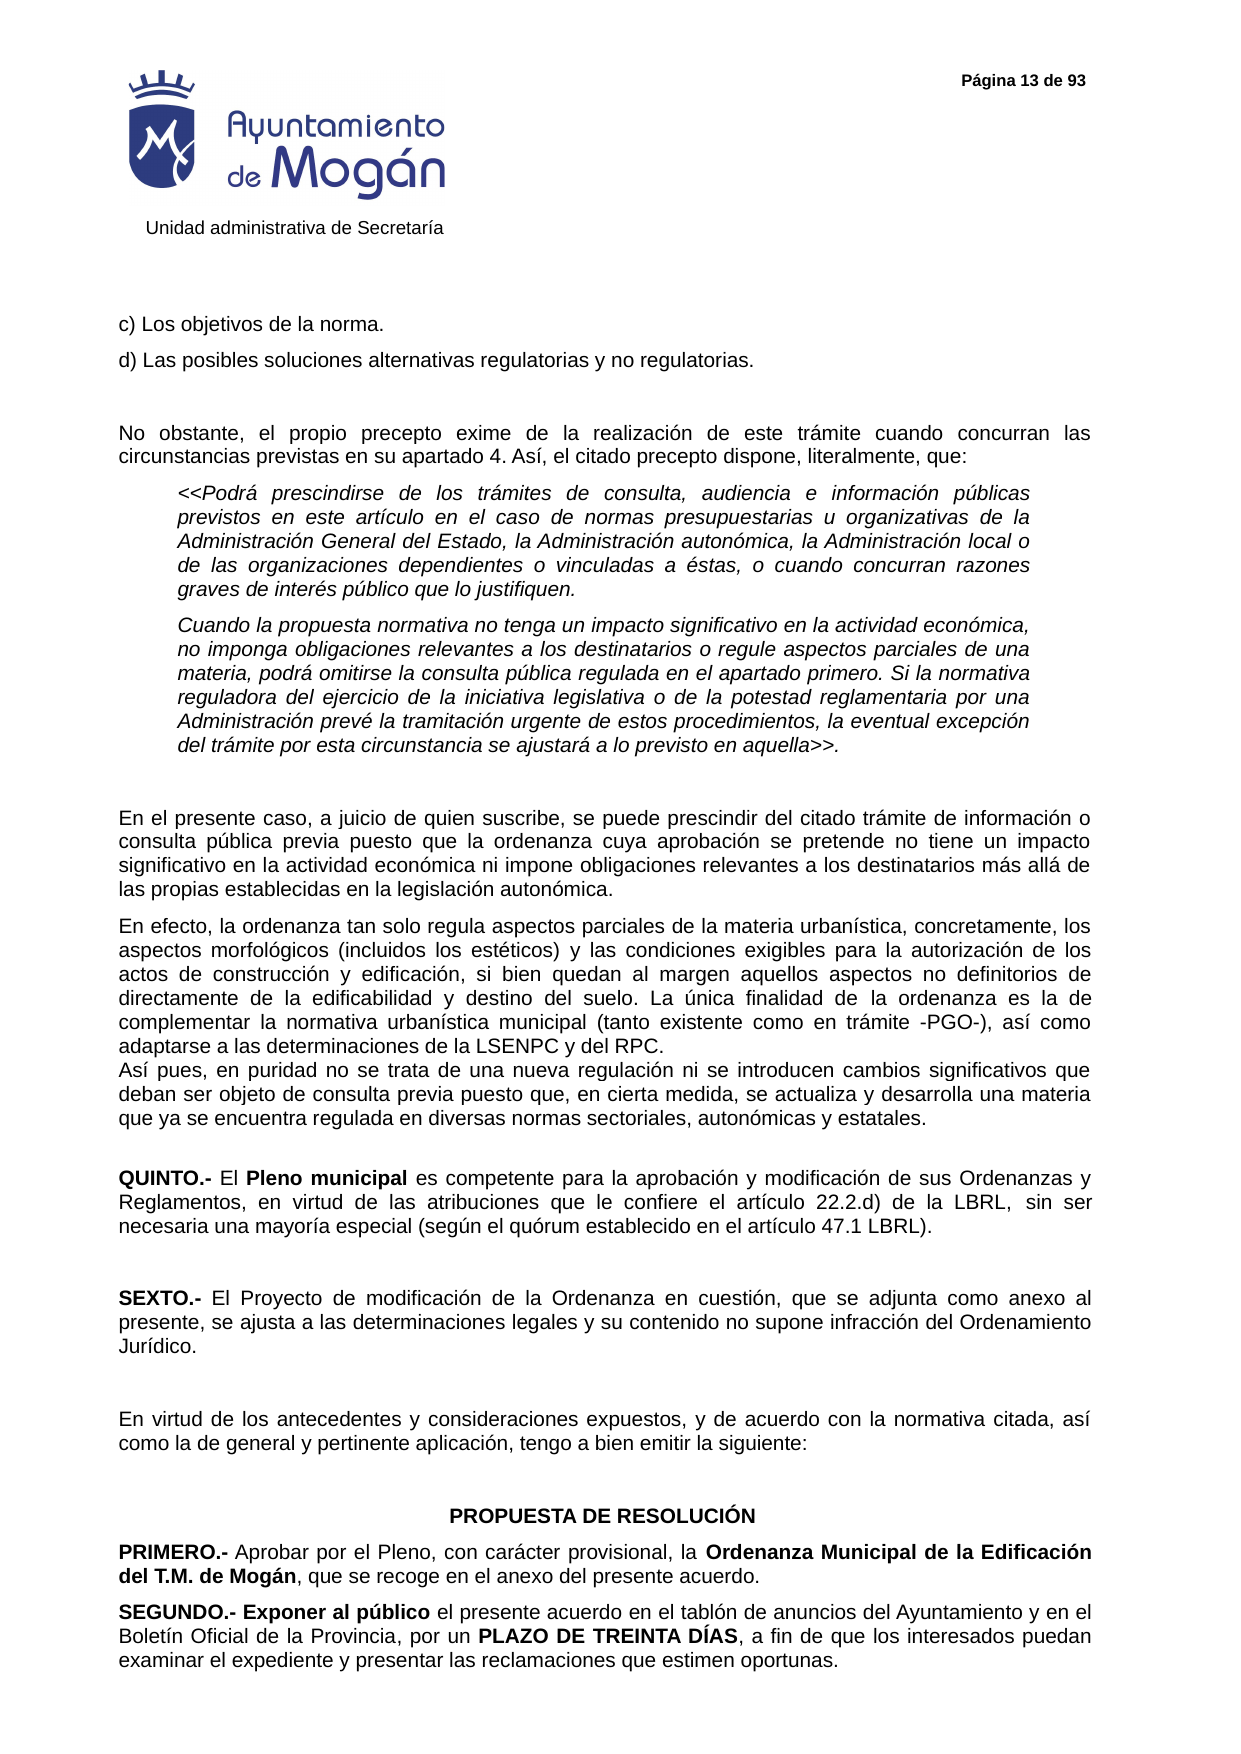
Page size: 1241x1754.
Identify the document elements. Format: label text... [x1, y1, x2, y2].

text PROPUESTA DE RESOLUCIÓN [118, 1503, 1092, 1527]
text <<Podrá prescindirse de los trámites de consulta, audiencia e información públicas previstos en este artículo en el caso de normas presupuestarias u organizativas de la Administración General del Estado, la Administración autonómica, la Administración local o de las organizaciones dependientes o vinculadas a éstas, o cuando concurran razones graves de interés público que lo justifiquen. [177, 481, 1033, 601]
text En el presente caso, a juicio de quien suscribe, se puede prescindir del citado trámite de información o consulta pública previa puesto que la ordenanza cuya aprobación se pretende no tiene un impacto significativo en la actividad económica ni impone obligaciones relevantes a los destinatarios más allá de las propias establecidas en la legislación autonómica. [118, 805, 1092, 901]
text En efecto, la ordenanza tan solo regula aspectos parciales de la materia urbanística, concretamente, los aspectos morfológicos (incluidos los estéticos) y las condiciones exigibles para la autorización de los actos de construcción y edificación, si bien quedan al margen aquellos aspectos no definitorios de directamente de la edificabilidad y destino del suelo. La única finalidad de la ordenanza es la de complementar la normativa urbanística municipal (tanto existente como en trámite -PGO-), así como adaptarse a las determinaciones de la LSENPC y del RPC. [118, 914, 1092, 1057]
text SEGUNDO.- Exponer al público el presente acuerdo en el tablón de anuncios del Ayuntamiento y en el Boletín Oficial de la Provincia, por un PLAZO DE TREINTA DÍAS, a fin de que los interesados puedan examinar el expediente y presentar las reclamaciones que estimen oportunas. [118, 1600, 1092, 1672]
text Cuando la propuesta normativa no tenga un impacto significativo en la actividad económica, no imponga obligaciones relevantes a los destinatarios o regule aspectos parciales de una materia, podrá omitirse la consulta pública regulada en el apartado primero. Si la normativa reguladora del ejercicio de la iniciativa legislativa o de la potestad reglamentaria por una Administración prevé la tramitación urgente de estos procedimientos, la eventual excepción del trámite por esta circunstancia se ajustará a lo previsto en aquella>>. [177, 613, 1033, 757]
text PRIMERO.- Aprobar por el Pleno, con carácter provisional, la Ordenanza Municipal de la Edificación del T.M. de Mogán, que se recoge en el anexo del presente acuerdo. [118, 1540, 1092, 1588]
picture [128, 70, 445, 206]
text d) Las posibles soluciones alternativas regulatorias y no regulatorias. [118, 348, 1092, 372]
text En virtud de los antecedentes y consideraciones expuestos, y de acuerdo con la normativa citada, así como la de general y pertinente aplicación, tengo a bien emitir la siguiente: [118, 1407, 1092, 1455]
text SEXTO.- El Proyecto de modificación de la Ordenanza en cuestión, que se adjunta como anexo al presente, se ajusta a las determinaciones legales y su contenido no supone infracción del Ordenamiento Jurídico. [118, 1286, 1092, 1358]
text QUINTO.- El Pleno municipal es competente para la aprobación y modificación de sus Ordenanzas y Reglamentos, en virtud de las atribuciones que le confiere el artículo 22.2.d) de la LBRL, sin ser necesaria una mayoría especial (según el quórum establecido en el artículo 47.1 LBRL). [118, 1166, 1092, 1237]
text Así pues, en puridad no se trata de una nueva regulación ni se introducen cambios significativos que deban ser objeto de consulta previa puesto que, en cierta medida, se actualiza y desarrolla una materia que ya se encuentra regulada en diversas normas sectoriales, autonómicas y estatales. [118, 1057, 1092, 1129]
text c) Los objetivos de la norma. [118, 311, 1092, 335]
text No obstante, el propio precepto exime de la realización de este trámite cuando concurran las circunstancias previstas en su apartado 4. Así, el citado precepto dispone, literalmente, que: [118, 420, 1092, 468]
